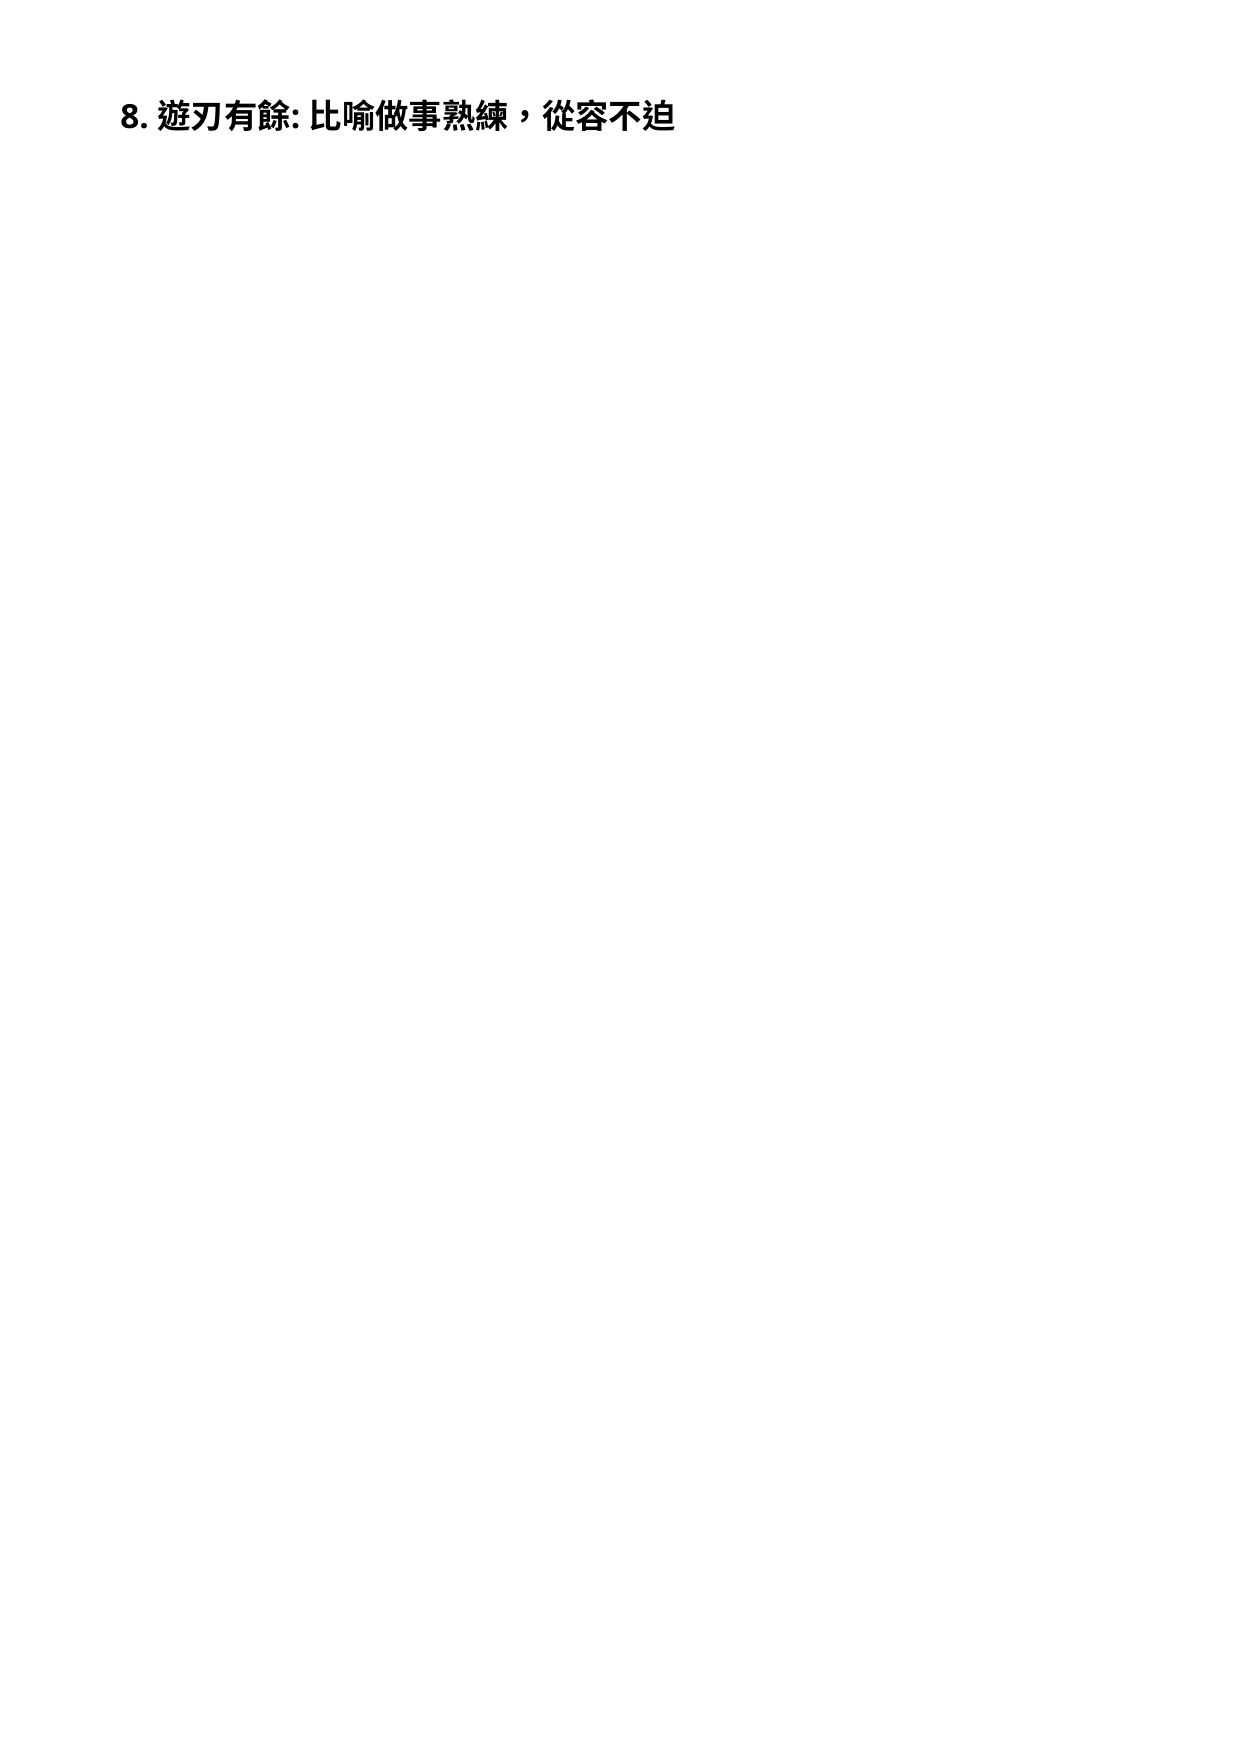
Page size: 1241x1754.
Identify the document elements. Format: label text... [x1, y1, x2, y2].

text 8. 遊刃有餘: 比喻做事熟練，從容不迫 [120, 89, 1120, 138]
